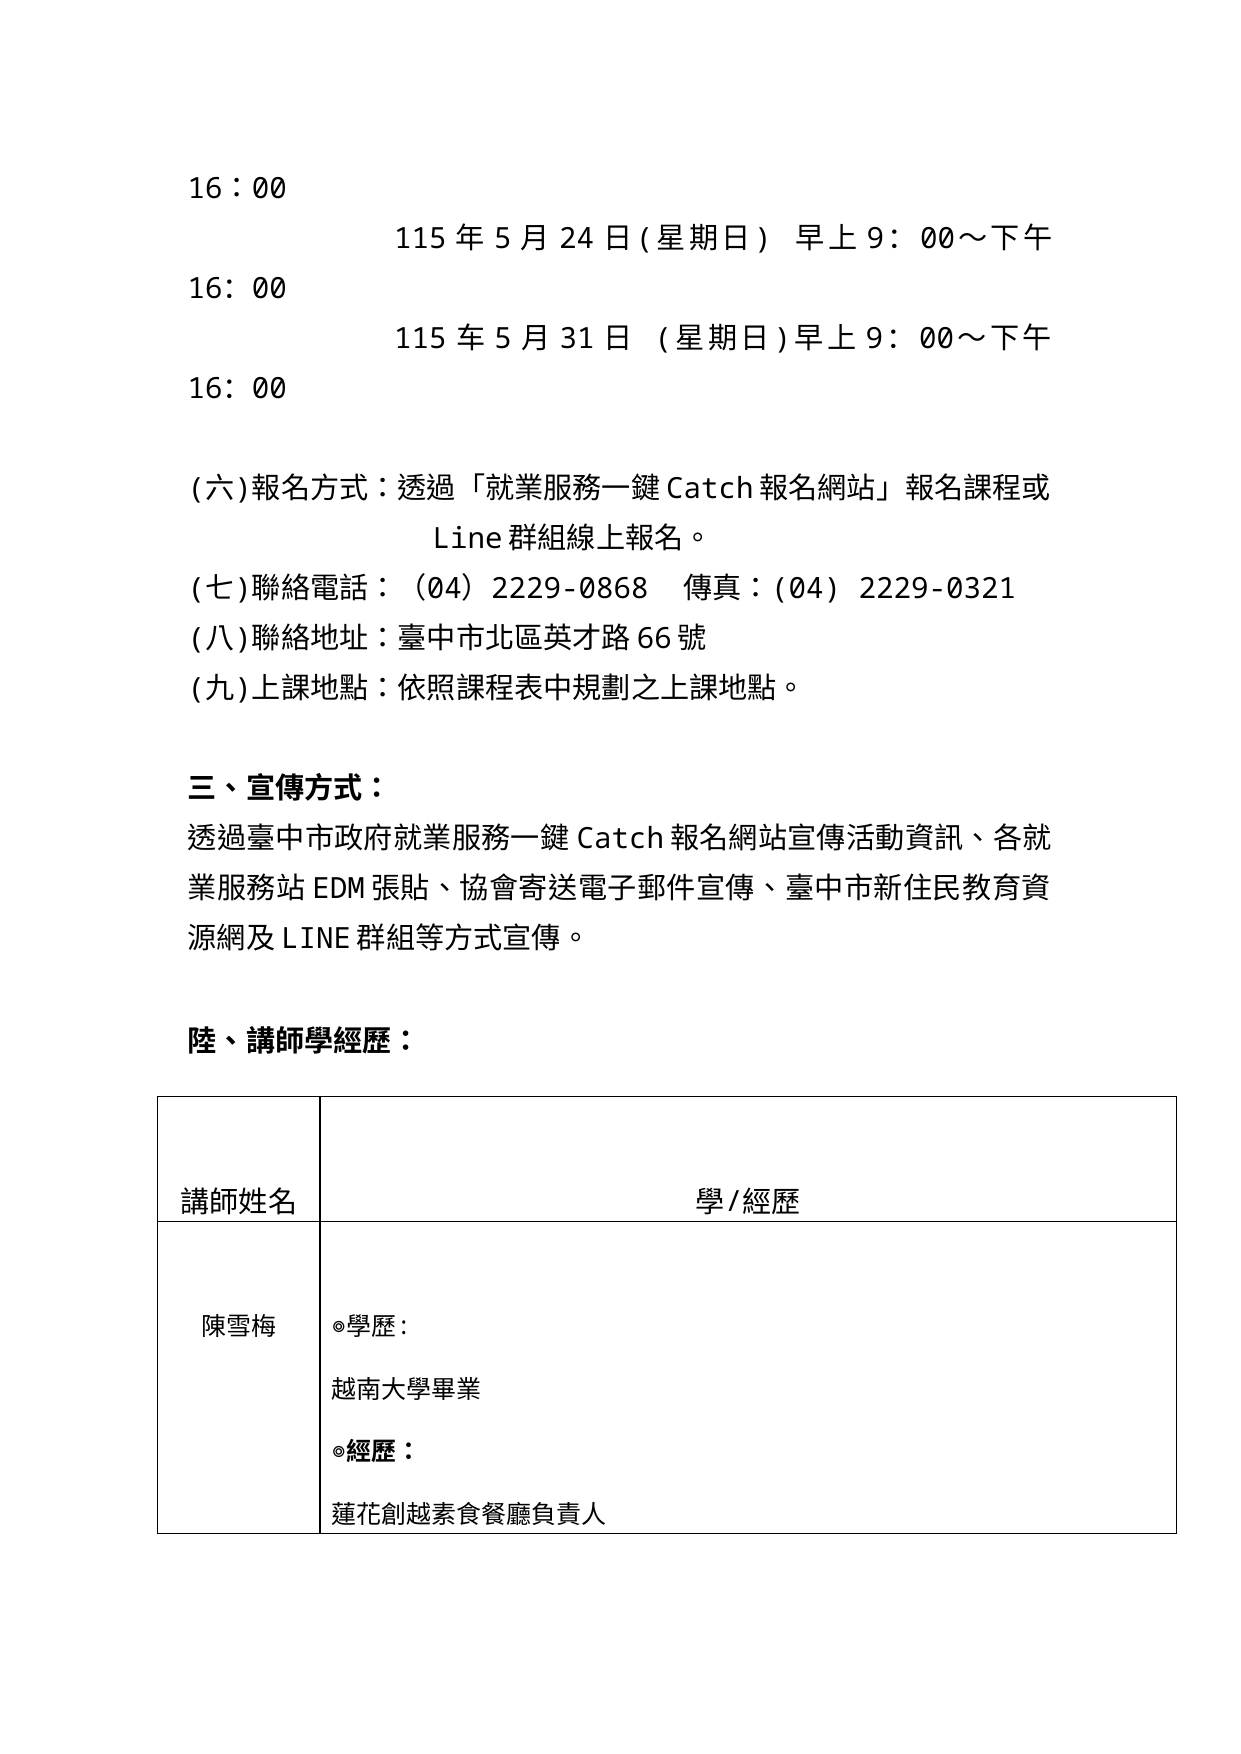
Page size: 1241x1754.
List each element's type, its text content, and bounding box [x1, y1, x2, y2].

text 三、宣傳方式： [187, 758, 1053, 808]
text (六)報名方式：透過「就業服務一鍵Catch報名網站」報名課程或 [187, 458, 1053, 508]
text 陸、講師學經歷： [187, 1018, 1053, 1060]
text Line群組線上報名。 [187, 508, 1053, 558]
table_header 講師姓名 [158, 1097, 319, 1221]
text 115车5月31日 (星期日)早上9：00～下午16：00 [187, 308, 1053, 408]
text (七)聯絡電話：（04）2229-0868 傳真：(04) 2229-0321 [187, 558, 1053, 608]
text 透過臺中市政府就業服務一鍵Catch報名網站宣傳活動資訊、各就業服務站EDM張貼、協會寄送電子郵件宣傳、臺中市新住民教育資源網及LINE群組等方式宣傳。 [187, 808, 1053, 958]
text 115年5月24日(星期日) 早上9：00～下午16：00 [187, 208, 1053, 308]
table_cell 陳雪梅 [158, 1222, 319, 1533]
table_header 學/經歷 [321, 1097, 1176, 1221]
table_cell ◎學歷: 越南大學畢業 ◎經歷： 蓮花創越素食餐廳負責人 [321, 1222, 1176, 1533]
text 16：00 [187, 158, 1053, 208]
text (八)聯絡地址：臺中市北區英才路66號 [187, 608, 1053, 658]
text (九)上課地點：依照課程表中規劃之上課地點。 [187, 658, 1053, 708]
